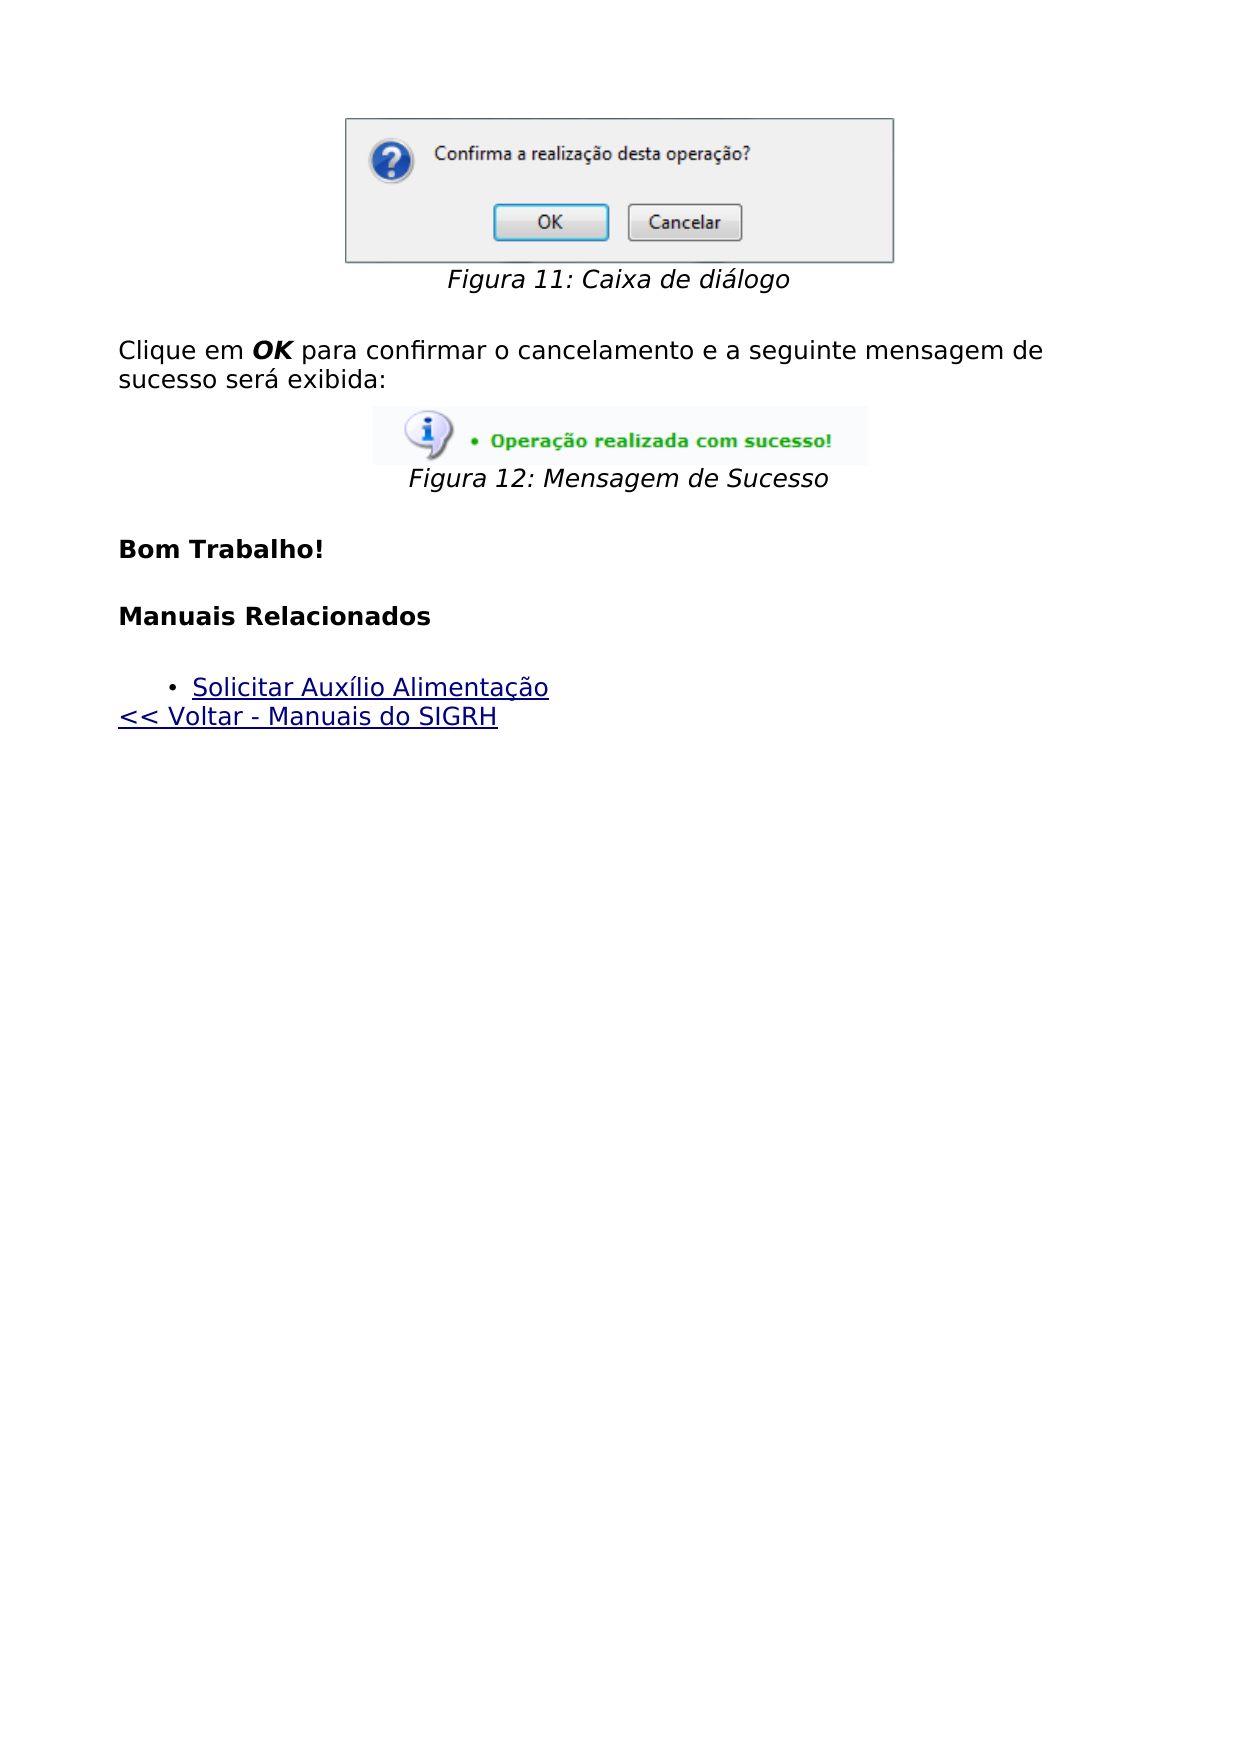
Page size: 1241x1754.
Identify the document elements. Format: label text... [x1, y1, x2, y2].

list Solicitar Auxílio Alimentação [177, 673, 1122, 702]
text Figura 12: Mensagem de Sucesso [372, 465, 868, 494]
text Clique em OK para confirmar o cancelamento e a seguinte mensagem de sucesso será exibida: [118, 336, 1122, 394]
text << Voltar - Manuais do SIGRH [118, 702, 1122, 731]
text Figura 11: Caixa de diálogo [345, 265, 895, 294]
text Bom Trabalho! [118, 535, 1122, 564]
picture [345, 118, 895, 265]
subtitle Manuais Relacionados [118, 602, 1122, 631]
picture [372, 406, 868, 465]
